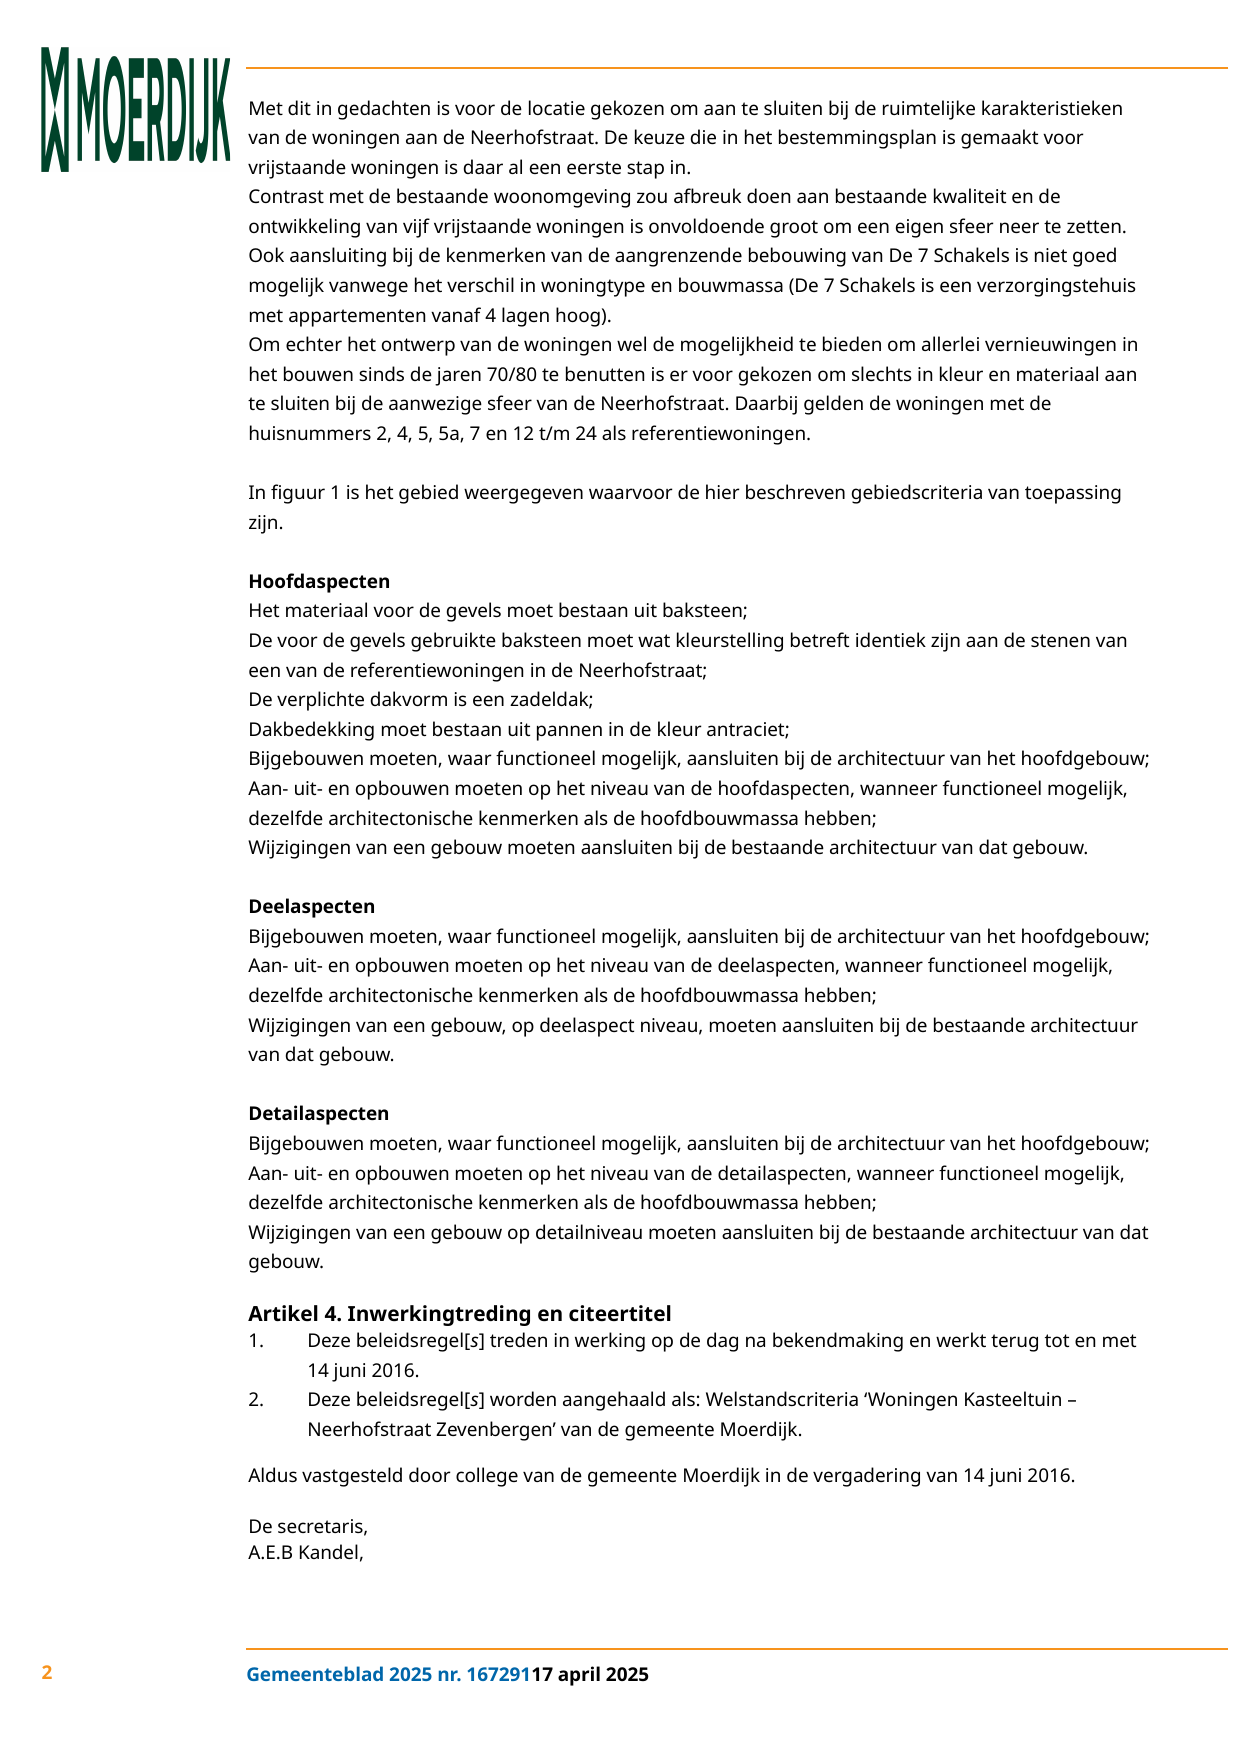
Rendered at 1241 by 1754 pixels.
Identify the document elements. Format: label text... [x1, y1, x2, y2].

text Het materiaal voor de gevels moet bestaan uit baksteen; [248, 598, 1152, 623]
text Dakbedekking moet bestaan uit pannen in de kleur antraciet; [248, 716, 1152, 742]
text Aan- uit- en opbouwen moeten op het niveau van de deelaspecten, wanneer functioneel mogelijk, dezelfde architectonische kenmerken als de hoofdbouwmassa hebben; [248, 953, 1152, 1008]
text Bijgebouwen moeten, waar functioneel mogelijk, aansluiten bij de architectuur van het hoofdgebouw; [248, 746, 1152, 771]
text De voor de gevels gebruikte baksteen moet wat kleurstelling betreft identiek zijn aan de stenen van een van de referentiewoningen in de Neerhofstraat; [248, 627, 1152, 683]
text Artikel 4. Inwerkingtreding en citeertitel [248, 1299, 1152, 1327]
text De verplichte dakvorm is een zadeldak; [248, 686, 1152, 712]
text Met dit in gedachten is voor de locatie gekozen om aan te sluiten bij de ruimtelijke karakteristieken van de woningen aan de Neerhofstraat. De keuze die in het bestemmingsplan is gemaakt voor vrijstaande woningen is daar al een eerste stap in. [248, 95, 1152, 180]
text Bijgebouwen moeten, waar functioneel mogelijk, aansluiten bij de architectuur van het hoofdgebouw; [248, 923, 1152, 949]
text In figuur 1 is het gebied weergegeven waarvoor de hier beschreven gebiedscriteria van toepassing zijn. [248, 479, 1152, 535]
text Detailaspecten [248, 1101, 1152, 1126]
list Deze beleidsregel[s] worden aangehaald als: Welstandscriteria ‘Woningen Kasteeltuin – Neerhofstraat Zevenbergen’ van de gemeente Moerdijk. [248, 1387, 1152, 1442]
text Wijzigingen van een gebouw op detailniveau moeten aansluiten bij de bestaande architectuur van dat gebouw. [248, 1219, 1152, 1274]
text Aldus vastgesteld door college van de gemeente Moerdijk in de vergadering van 14 juni 2016. [248, 1462, 1152, 1487]
text Contrast met de bestaande woonomgeving zou afbreuk doen aan bestaande kwaliteit en de ontwikkeling van vijf vrijstaande woningen is onvoldoende groot om een eigen sfeer neer te zetten. Ook aansluiting bij de kenmerken van de aangrenzende bebouwing van De 7 Schakels is niet goed mogelijk vanwege het verschil in woningtype en bouwmassa (De 7 Schakels is een verzorgingstehuis met appartementen vanaf 4 lagen hoog). [248, 183, 1152, 328]
text Om echter het ontwerp van de woningen wel de mogelijkheid te bieden om allerlei vernieuwingen in het bouwen sinds de jaren 70/80 te benutten is er voor gekozen om slechts in kleur en materiaal aan te sluiten bij de aanwezige sfeer van de Neerhofstraat. Daarbij gelden de woningen met de huisnummers 2, 4, 5, 5a, 7 en 12 t/m 24 als referentiewoningen. [248, 331, 1152, 446]
text De secretaris, [248, 1513, 1152, 1539]
text Bijgebouwen moeten, waar functioneel mogelijk, aansluiten bij de architectuur van het hoofdgebouw; [248, 1130, 1152, 1156]
text Deelaspecten [248, 893, 1152, 919]
text Aan- uit- en opbouwen moeten op het niveau van de hoofdaspecten, wanneer functioneel mogelijk, dezelfde architectonische kenmerken als de hoofdbouwmassa hebben; [248, 775, 1152, 831]
picture [41, 47, 231, 172]
text Hoofdaspecten [248, 568, 1152, 594]
text Wijzigingen van een gebouw, op deelaspect niveau, moeten aansluiten bij de bestaande architectuur van dat gebouw. [248, 1012, 1152, 1067]
text Aan- uit- en opbouwen moeten op het niveau van de detailaspecten, wanneer functioneel mogelijk, dezelfde architectonische kenmerken als de hoofdbouwmassa hebben; [248, 1160, 1152, 1215]
list Deze beleidsregel[s] treden in werking op de dag na bekendmaking en werkt terug tot en met 14 juni 2016. [248, 1327, 1152, 1383]
text Wijzigingen van een gebouw moeten aansluiten bij de bestaande architectuur van dat gebouw. [248, 834, 1152, 860]
text A.E.B Kandel, [248, 1539, 1152, 1565]
